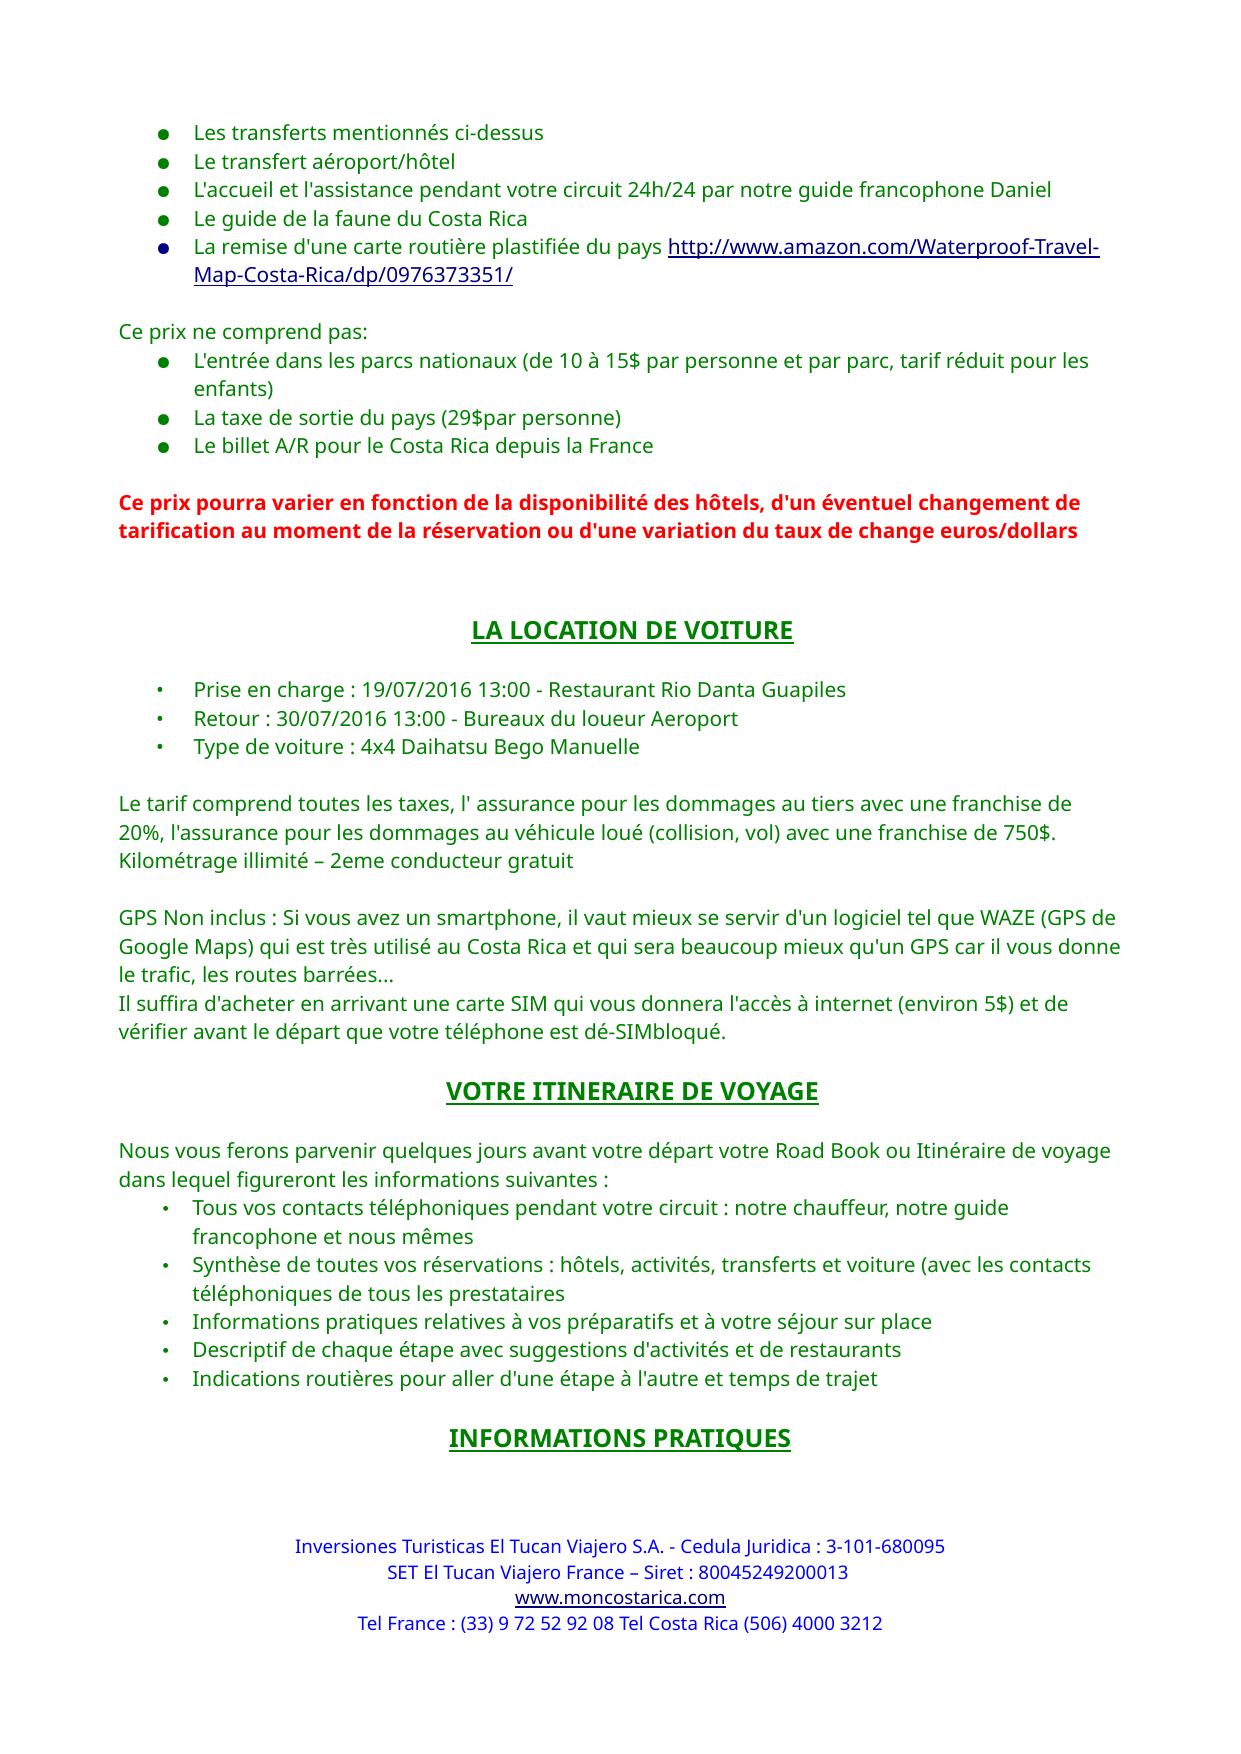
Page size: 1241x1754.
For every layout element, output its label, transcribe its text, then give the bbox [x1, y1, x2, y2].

list Les transferts mentionnés ci-dessus [156, 118, 1122, 147]
text Ce prix pourra varier en fonction de la disponibilité des hôtels, d'un éventuel changement de tarification au moment de la réservation ou d'une variation du taux de change euros/dollars [118, 488, 1122, 545]
list Le guide de la faune du Costa Rica [156, 204, 1122, 232]
list Indications routières pour aller d'une étape à l'autre et temps de trajet [162, 1364, 1122, 1392]
list Descriptif de chaque étape avec suggestions d'activités et de restaurants [162, 1336, 1122, 1364]
text Nous vous ferons parvenir quelques jours avant votre départ votre Road Book ou Itinéraire de voyage dans lequel figureront les informations suivantes : [118, 1136, 1146, 1193]
list Prise en charge : 19/07/2016 13:00 - Restaurant Rio Danta Guapiles [156, 676, 1122, 704]
list Tous vos contacts téléphoniques pendant votre circuit : notre chauffeur, notre guide francophone et nous mêmes [162, 1193, 1122, 1250]
list Le billet A/R pour le Costa Rica depuis la France [156, 431, 1122, 459]
text INFORMATIONS PRATIQUES [118, 1421, 1122, 1455]
text Ce prix ne comprend pas: [118, 317, 1122, 346]
text VOTRE ITINERAIRE DE VOYAGE [118, 1074, 1146, 1108]
text GPS Non inclus : Si vous avez un smartphone, il vaut mieux se servir d'un logiciel tel que WAZE (GPS de Google Maps) qui est très utilisé au Costa Rica et qui sera beaucoup mieux qu'un GPS car il vous donne le trafic, les routes barrées... Il suffira d'acheter en arrivant une carte SIM qui vous donnera l'accès à internet (environ 5$) et de vérifier avant le départ que votre téléphone est dé-SIMbloqué. [118, 903, 1122, 1046]
list Le transfert aéroport/hôtel [156, 147, 1122, 175]
list La remise d'une carte routière plastifiée du pays http://www.amazon.com/Waterproof-Travel-Map-Costa-Rica/dp/0976373351/ [156, 232, 1122, 289]
list La taxe de sortie du pays (29$par personne) [156, 403, 1122, 431]
text Kilométrage illimité – 2eme conducteur gratuit [118, 846, 1122, 875]
list Retour : 30/07/2016 13:00 - Bureaux du loueur Aeroport [156, 704, 1122, 732]
text Le tarif comprend toutes les taxes, l' assurance pour les dommages au tiers avec une franchise de 20%, l'assurance pour les dommages au véhicule loué (collision, vol) avec une franchise de 750$. [118, 789, 1122, 846]
list L'accueil et l'assistance pendant votre circuit 24h/24 par notre guide francophone Daniel [156, 175, 1122, 204]
list Synthèse de toutes vos réservations : hôtels, activités, transferts et voiture (avec les contacts téléphoniques de tous les prestataires [162, 1250, 1122, 1307]
text LA LOCATION DE VOITURE [118, 613, 1146, 647]
list L'entrée dans les parcs nationaux (de 10 à 15$ par personne et par parc, tarif réduit pour les enfants) [156, 346, 1122, 403]
list Informations pratiques relatives à vos préparatifs et à votre séjour sur place [162, 1307, 1122, 1336]
list Type de voiture : 4x4 Daihatsu Bego Manuelle [156, 732, 1122, 761]
